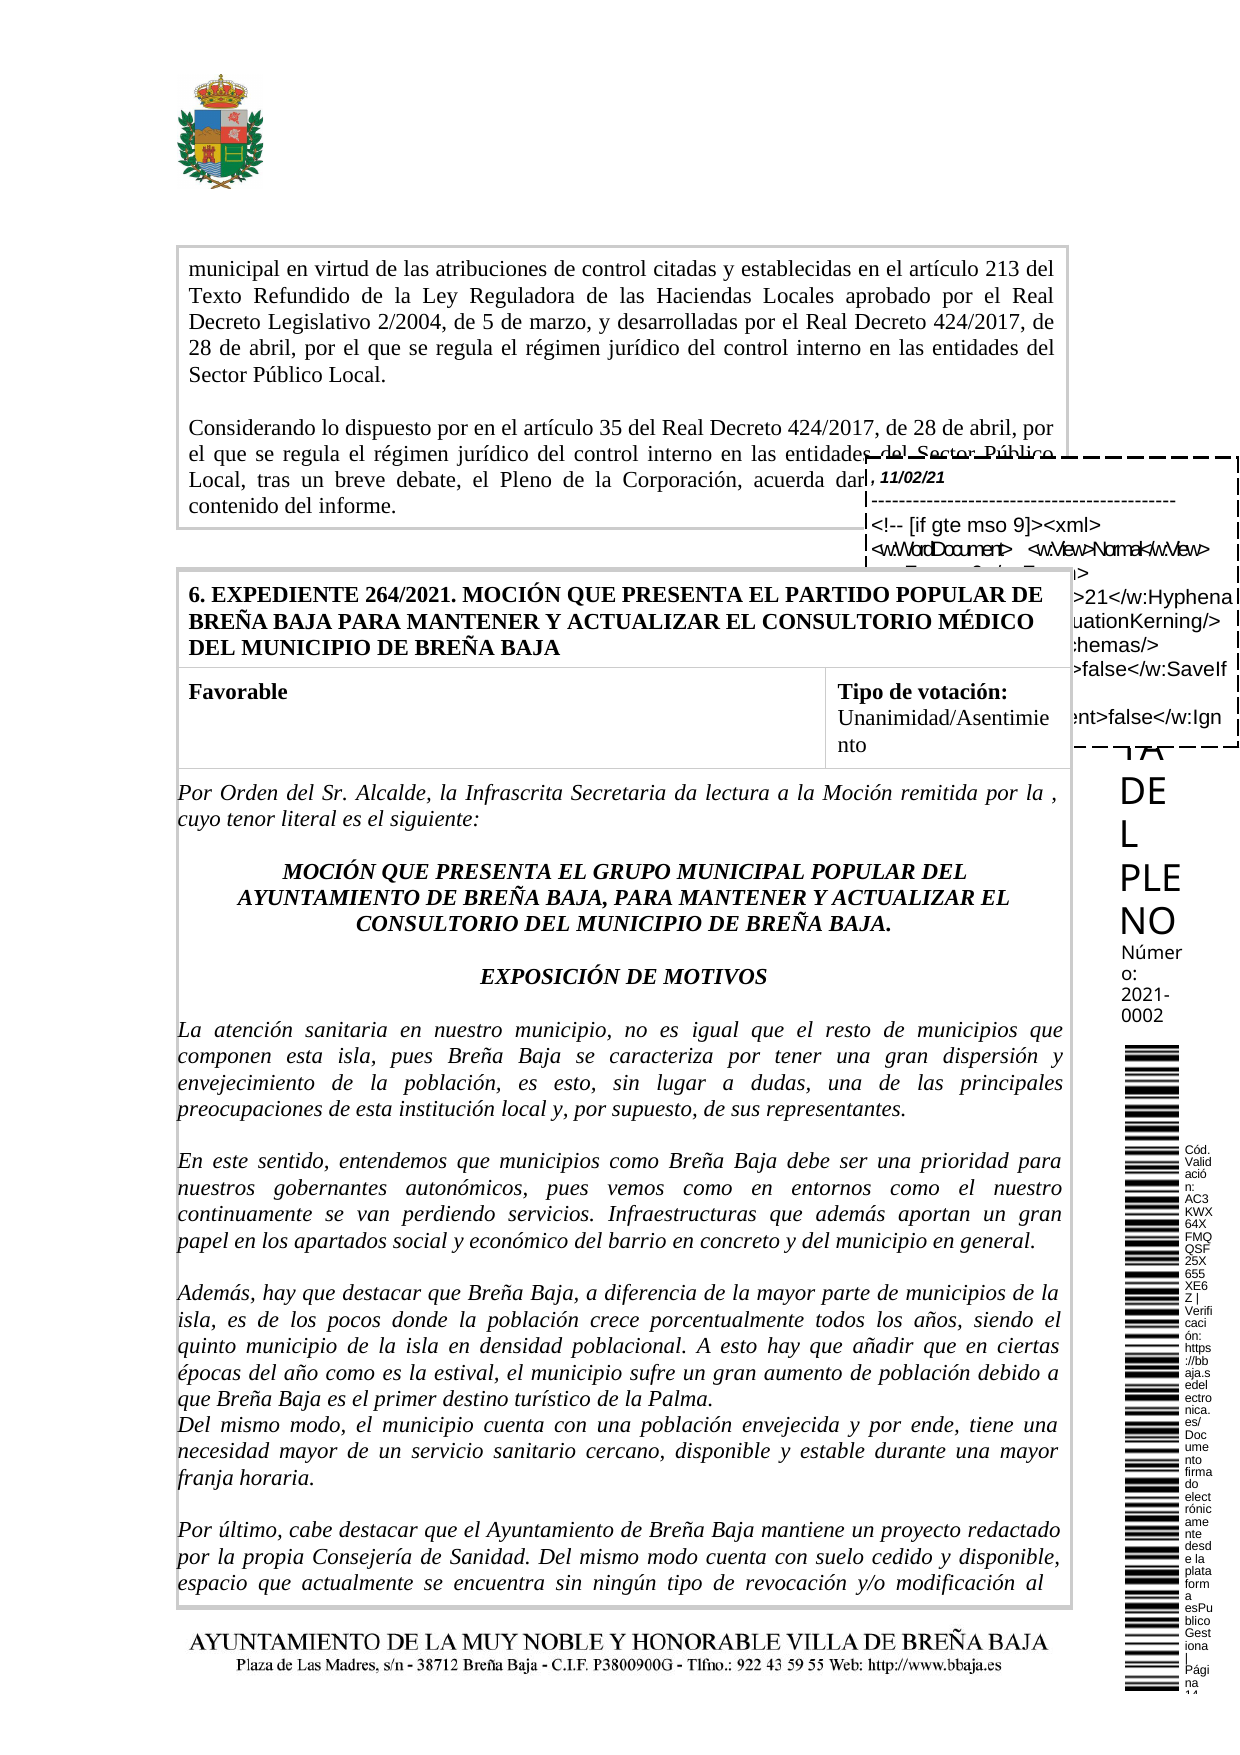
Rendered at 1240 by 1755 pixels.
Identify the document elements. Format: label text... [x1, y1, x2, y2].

text municipal en virtud de las atribuciones de control citadas y establecidas en el artículo 213 del Texto Refundido de la Ley Reguladora de las Haciendas Locales aprobado por el Real Decreto Legislativo 2/2004, de 5 de marzo, y desarrolladas por el Real Decreto 424/2017, de 28 de abril, por el que se regula el régimen jurídico del control interno en las entidades del Sector Público Local. [188, 255, 1056, 387]
text Número: 2021-0002 Fecha: 12/02/2021 [1121, 943, 1185, 1027]
table_cell Tipo de votación: Unanimidad/Asentimie nto [826, 668, 1070, 767]
text Cód. Validación: AC3KWX64XFMQQSF25X655XE6Z | Verificación: https://bbaja.sedelectronica.es/ Documento firmado electrónicamente desde la plataforma esPublico Gestiona | Página 14 de 24 [1184, 1144, 1213, 1694]
text , 11/02/21 [871, 467, 1237, 487]
text -------------------------------------------- [871, 488, 1237, 512]
table_header 6. EXPEDIENTE 264/2021. MOCIÓN QUE PRESENTA EL PARTIDO POPULAR DE BREÑA BAJA PARA MANTENER Y ACTUALIZAR EL CONSULTORIO MÉDICO DEL MUNICIPIO DE BREÑA BAJA [179, 572, 1070, 667]
text ACTA DEL PLENO [1119, 748, 1185, 943]
text Considerando lo dispuesto por en el artículo 35 del Real Decreto 424/2017, de 28 de abril, por el que se regula el régimen jurídico del control interno en las entidades del Sector Público Local, tras un breve debate, el Pleno de la Corporación, acuerda darse por enterado del contenido del informe. [188, 413, 1056, 519]
table_cell Favorable [179, 668, 825, 767]
text <!-- [if gte mso 9]><xml> <w:WordDocument> <w:View>Normal</w:View> <w:Zoom>0</w:Zoom> <w:HyphenationZone>21</w:HyphenationZone> <w:PunctuationKerning/> <w:ValidateAgainstSchemas/> <w:SaveIfXMLInvalid>false</w:SaveIfXMLInvalid> <w:IgnoreMixedContent>false</w:IgnoreMixedContent> <w:AlwaysShowPlaceholderText>false</w:AlwaysShowPlaceholderText> <w:Compatibility> <w:BreakWrappedTables/> <w:SnapToGridInCell/> <w:WrapTextWithPunct/> <w:UseAsianBreakRules/> <w:DontGrowAutofit/> </w:Compatibility> <w:BrowserLevel>MicrosoftInternetExplorer4</w:BrowserLevel> </w:WordDocument> </xml><![endif]--> [871, 513, 1233, 746]
table_cell Por Orden del Sr. Alcalde, la Infrascrita Secretaria da lectura a la Moción remitida por la , cuyo tenor literal es el siguiente: MOCIÓN QUE PRESENTA EL GRUPO MUNICIPAL POPULAR DEL AYUNTAMIENTO DE BREÑA BAJA, PARA MANTENER Y ACTUALIZAR EL CONSULTORIO DEL MUNICIPIO DE BREÑA BAJA. EXPOSICIÓN DE MOTIVOS La atención sanitaria en nuestro municipio, no es igual que el resto de municipios que componen esta isla, pues Breña Baja se caracteriza por tener una gran dispersión y envejecimiento de la población, es esto, sin lugar a dudas, una de las principales preocupaciones de esta institución local y, por supuesto, de sus representantes. En este sentido, entendemos que municipios como Breña Baja debe ser una prioridad para nuestros gobernantes autonómicos, pues vemos como en entornos como el nuestro continuamente se van perdiendo servicios. Infraestructuras que además aportan un gran papel en los apartados social y económico del barrio en concreto y del municipio en general. Además, hay que destacar que Breña Baja, a diferencia de la mayor parte de municipios de la isla, es de los pocos donde la población crece porcentualmente todos los años, siendo el quinto municipio de la isla en densidad poblacional. A esto hay que añadir que en ciertas épocas del año como es la estival, el municipio sufre un gran aumento de población debido a que Breña Baja es el primer destino turístico de la Palma. Del mismo modo, el municipio cuenta con una población envejecida y por ende, tiene una necesidad mayor de un servicio sanitario cercano, disponible y estable durante una mayor franja horaria. Por último, cabe destacar que el Ayuntamiento de Breña Baja mantiene un proyecto redactado por la propia Consejería de Sanidad. Del mismo modo cuenta con suelo cedido y disponible, espacio que actualmente se encuentra sin ningún tipo de revocación y/o modificación al [179, 769, 1070, 1605]
